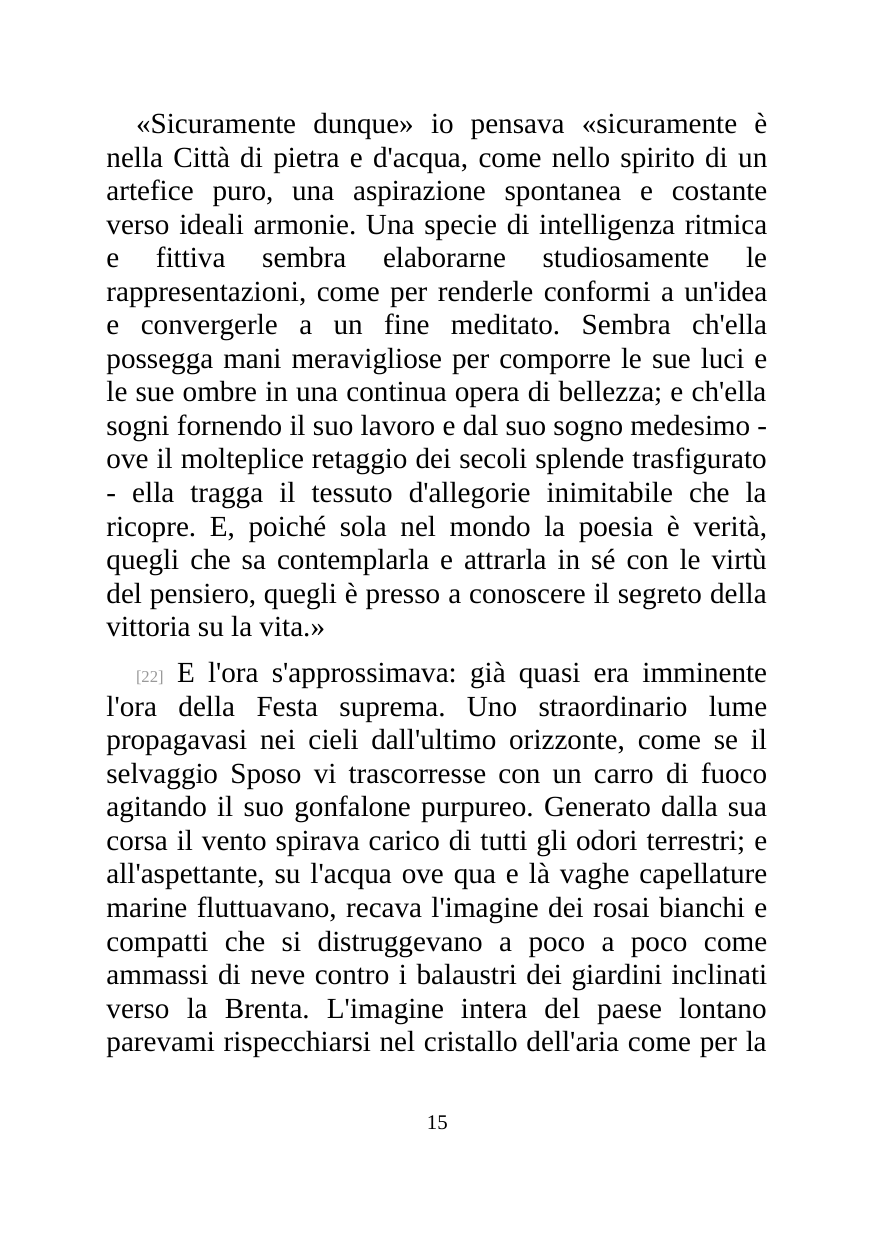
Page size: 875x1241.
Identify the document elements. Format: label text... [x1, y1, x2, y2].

text [22] E l'ora s'approssimava: già quasi era imminente l'ora della Festa suprema. Uno straordinario lume propagavasi nei cieli dall'ultimo orizzonte, come se il selvaggio Sposo vi trascorresse con un carro di fuoco agitando il suo gonfalone purpureo. Generato dalla sua corsa il vento spirava carico di tutti gli odori terrestri; e all'aspettante, su l'acqua ove qua e là vaghe capellature marine fluttuavano, recava l'imagine dei rosai bianchi e compatti che si distruggevano a poco a poco come ammassi di neve contro i balaustri dei giardini inclinati verso la Brenta. L'imagine intera del paese lontano parevami rispecchiarsi nel cristallo dell'aria come per la [106, 655, 768, 1058]
text «Sicuramente dunque» io pensava «sicuramente è nella Città di pietra e d'acqua, come nello spirito di un artefice puro, una aspirazione spontanea e costante verso ideali armonie. Una specie di intelligenza ritmica e fittiva sembra elaborarne studiosamente le rappresentazioni, come per renderle conformi a un'idea e convergerle a un fine meditato. Sembra ch'ella possegga mani meravigliose per comporre le sue luci e le sue ombre in una continua opera di bellezza; e ch'ella sogni fornendo il suo lavoro e dal suo sogno medesimo - ove il molteplice retaggio dei secoli splende trasfigurato - ella tragga il tessuto d'allegorie inimitabile che la ricopre. E, poiché sola nel mondo la poesia è verità, quegli che sa contemplarla e attrarla in sé con le virtù del pensiero, quegli è presso a conoscere il segreto della vittoria su la vita.» [106, 106, 768, 643]
